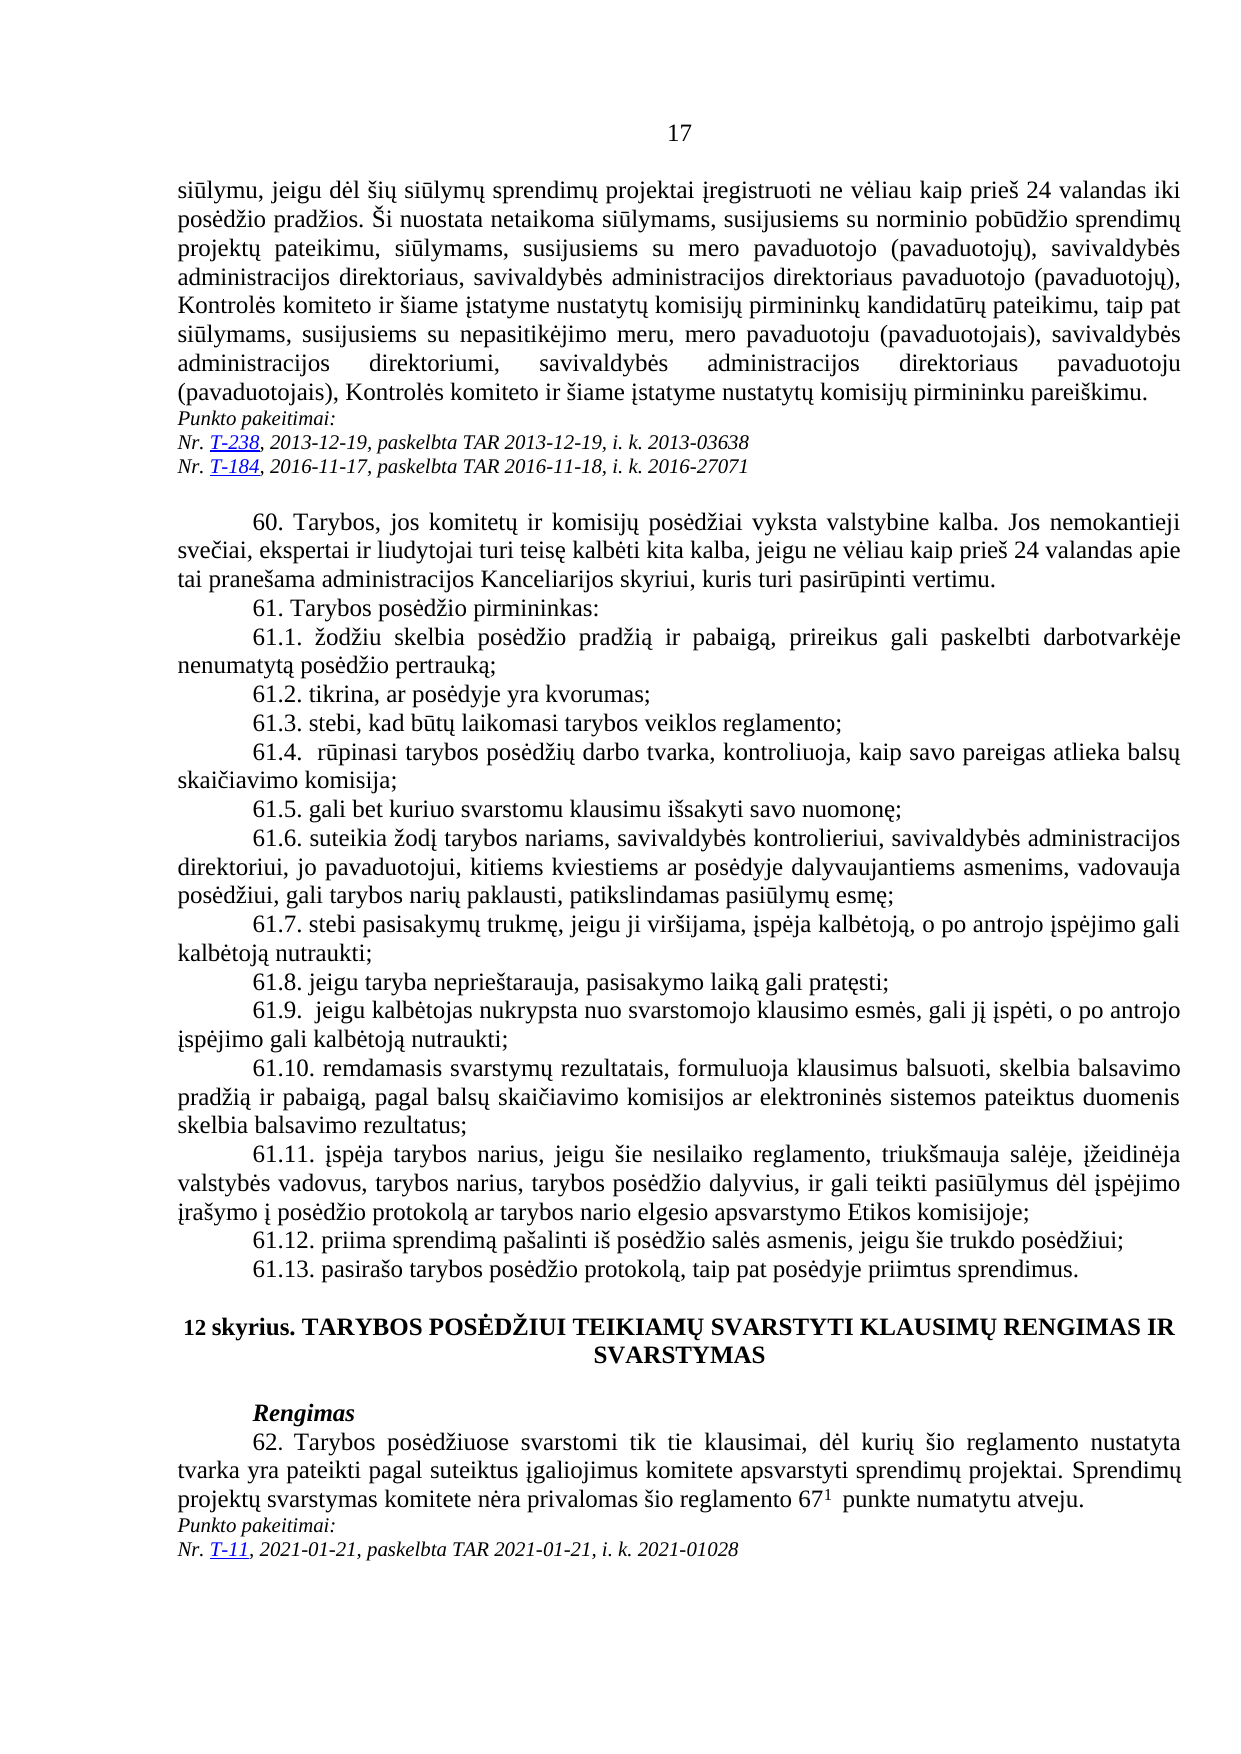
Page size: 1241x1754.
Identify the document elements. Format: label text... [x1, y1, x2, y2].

text 12 skyrius. TARYBOS POSĖDŽIUI TEIKIAMŲ SVARSTYTI KLAUSIMŲ RENGIMAS IR SVARSTYMAS [177, 1312, 1181, 1369]
text 61.6. suteikia žodį tarybos nariams, savivaldybės kontrolieriui, savivaldybės administracijos direktoriui, jo pavaduotojui, kitiems kviestiems ar posėdyje dalyvaujantiems asmenims, vadovauja posėdžiui, gali tarybos narių paklausti, patikslindamas pasiūlymų esmę; [177, 823, 1181, 909]
text 61.12. priima sprendimą pašalinti iš posėdžio salės asmenis, jeigu šie trukdo posėdžiui; [177, 1225, 1181, 1254]
text Nr. T-11, 2021-01-21, paskelbta TAR 2021-01-21, i. k. 2021-01028 [177, 1537, 1181, 1561]
text 61.1. žodžiu skelbia posėdžio pradžią ir pabaigą, prireikus gali paskelbti darbotvarkėje nenumatytą posėdžio pertrauką; [177, 622, 1181, 679]
text 60. Tarybos, jos komitetų ir komisijų posėdžiai vyksta valstybine kalba. Jos nemokantieji svečiai, ekspertai ir liudytojai turi teisę kalbėti kita kalba, jeigu ne vėliau kaip prieš 24 valandas apie tai pranešama administracijos Kanceliarijos skyriui, kuris turi pasirūpinti vertimu. [177, 507, 1181, 593]
text Nr. T-238, 2013-12-19, paskelbta TAR 2013-12-19, i. k. 2013-03638 [177, 430, 1181, 454]
text 61.11. įspėja tarybos narius, jeigu šie nesilaiko reglamento, triukšmauja salėje, įžeidinėja valstybės vadovus, tarybos narius, tarybos posėdžio dalyvius, ir gali teikti pasiūlymus dėl įspėjimo įrašymo į posėdžio protokolą ar tarybos nario elgesio apsvarstymo Etikos komisijoje; [177, 1139, 1181, 1225]
text 61.5. gali bet kuriuo svarstomu klausimu išsakyti savo nuomonę; [177, 794, 1181, 823]
text siūlymu, jeigu dėl šių siūlymų sprendimų projektai įregistruoti ne vėliau kaip prieš 24 valandas iki posėdžio pradžios. Ši nuostata netaikoma siūlymams, susijusiems su norminio pobūdžio sprendimų projektų pateikimu, siūlymams, susijusiems su mero pavaduotojo (pavaduotojų), savivaldybės administracijos direktoriaus, savivaldybės administracijos direktoriaus pavaduotojo (pavaduotojų), Kontrolės komiteto ir šiame įstatyme nustatytų komisijų pirmininkų kandidatūrų pateikimu, taip pat siūlymams, susijusiems su nepasitikėjimo meru, mero pavaduotoju (pavaduotojais), savivaldybės administracijos direktoriumi, savivaldybės administracijos direktoriaus pavaduotoju (pavaduotojais), Kontrolės komiteto ir šiame įstatyme nustatytų komisijų pirmininku pareiškimu. [177, 176, 1181, 406]
text Punkto pakeitimai: [177, 406, 1181, 430]
text 61.13. pasirašo tarybos posėdžio protokolą, taip pat posėdyje priimtus sprendimus. [177, 1254, 1181, 1283]
text Rengimas [177, 1398, 1181, 1427]
text 62. Tarybos posėdžiuose svarstomi tik tie klausimai, dėl kurių šio reglamento nustatyta tvarka yra pateikti pagal suteiktus įgaliojimus komitete apsvarstyti sprendimų projektai. Sprendimų projektų svarstymas komitete nėra privalomas šio reglamento 671 punkte numatytu atveju. [177, 1427, 1181, 1513]
text 61.7. stebi pasisakymų trukmę, jeigu ji viršijama, įspėja kalbėtoją, o po antrojo įspėjimo gali kalbėtoją nutraukti; [177, 909, 1181, 967]
text 61.10. remdamasis svarstymų rezultatais, formuluoja klausimus balsuoti, skelbia balsavimo pradžią ir pabaigą, pagal balsų skaičiavimo komisijos ar elektroninės sistemos pateiktus duomenis skelbia balsavimo rezultatus; [177, 1053, 1181, 1139]
text 61.2. tikrina, ar posėdyje yra kvorumas; [177, 679, 1181, 708]
text 61.8. jeigu taryba neprieštarauja, pasisakymo laiką gali pratęsti; [177, 967, 1181, 995]
text 61.9. jeigu kalbėtojas nukrypsta nuo svarstomojo klausimo esmės, gali jį įspėti, o po antrojo įspėjimo gali kalbėtoją nutraukti; [177, 995, 1181, 1053]
text Punkto pakeitimai: [177, 1513, 1181, 1537]
text Nr. T-184, 2016-11-17, paskelbta TAR 2016-11-18, i. k. 2016-27071 [177, 454, 1181, 478]
text 61. Tarybos posėdžio pirmininkas: [177, 593, 1181, 622]
text 61.4. rūpinasi tarybos posėdžių darbo tvarka, kontroliuoja, kaip savo pareigas atlieka balsų skaičiavimo komisija; [177, 737, 1181, 794]
text 61.3. stebi, kad būtų laikomasi tarybos veiklos reglamento; [177, 708, 1181, 737]
